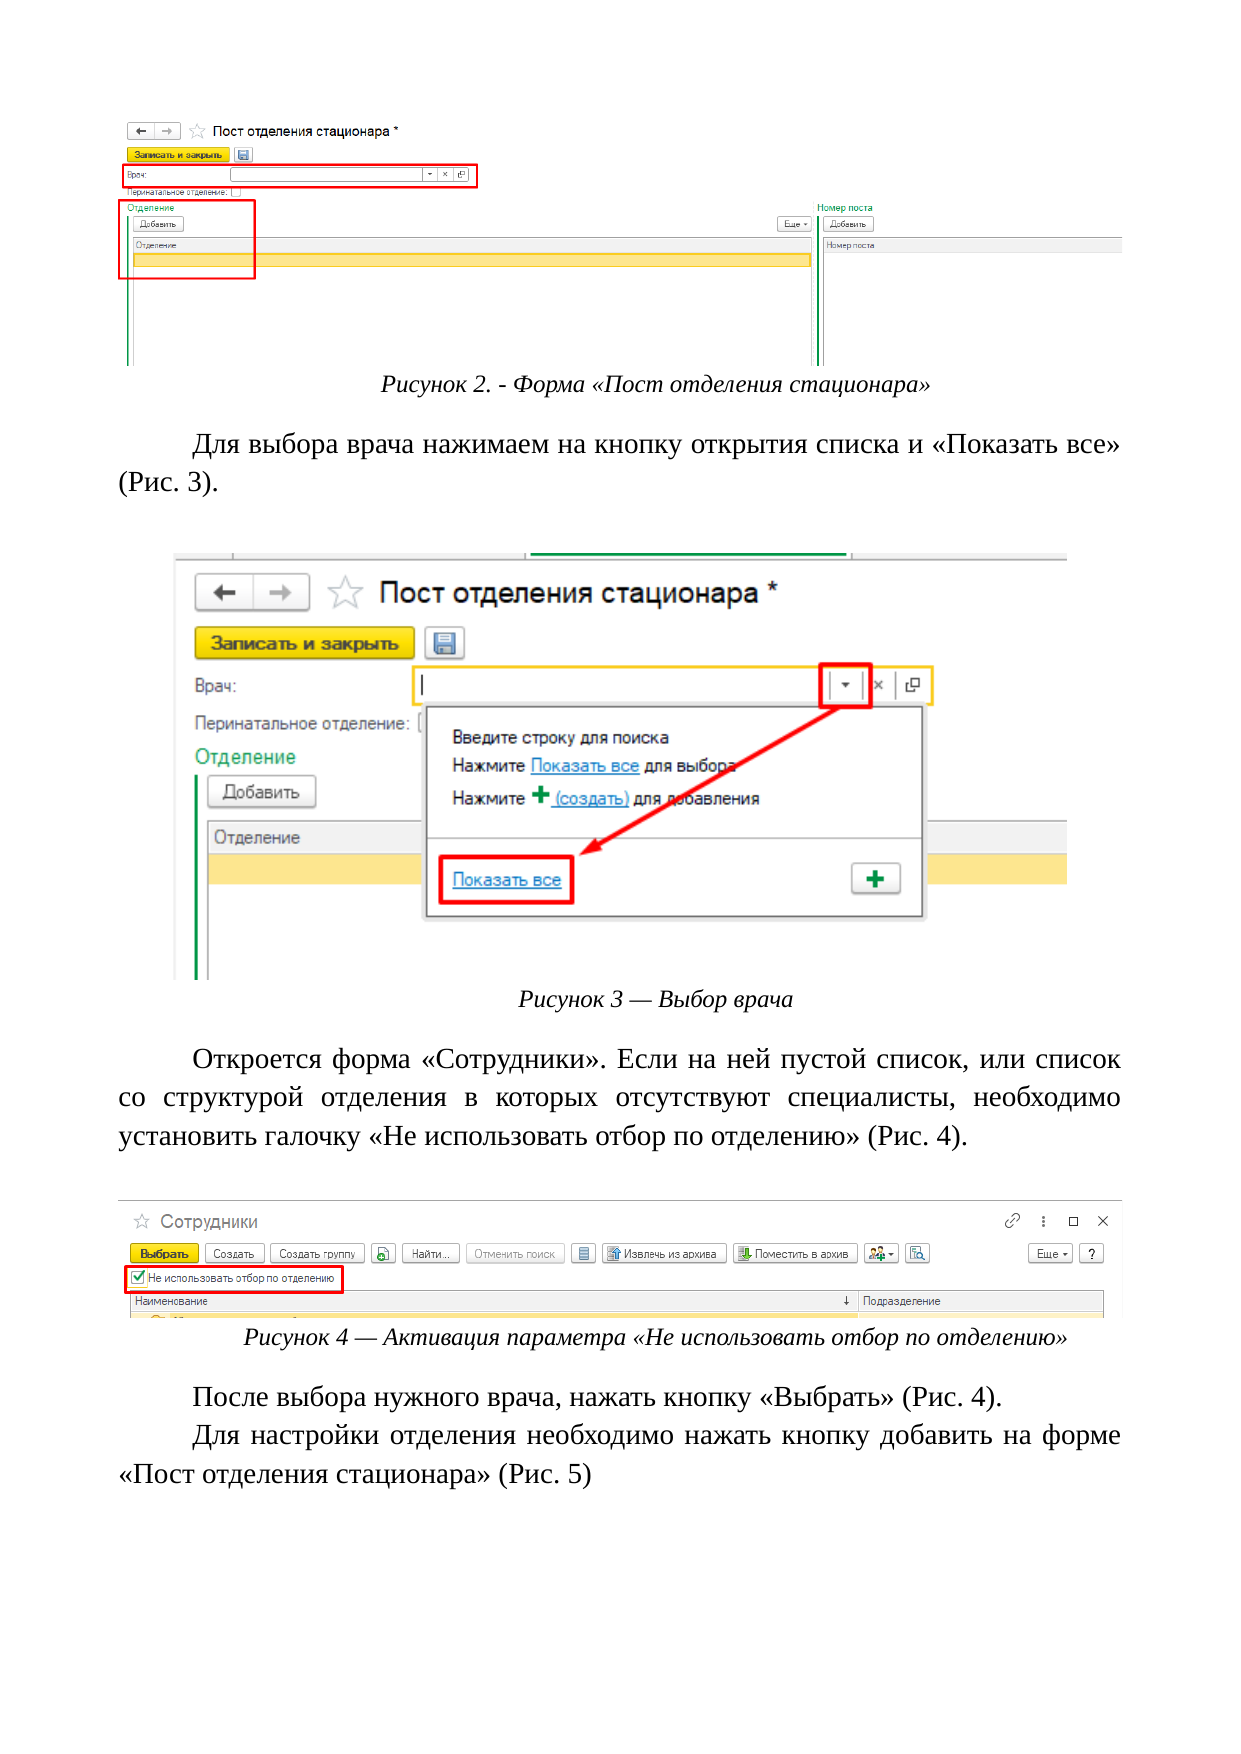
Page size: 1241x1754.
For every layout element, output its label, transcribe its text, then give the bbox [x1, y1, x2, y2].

picture [118, 118, 1123, 366]
text Откроется форма «Сотрудники». Если на ней пустой список, или список со структурой отделения в которых отсутствуют специалисты, необходимо установить галочку «Не использовать отбор по отделению» (Рис. 4). [118, 1041, 1122, 1151]
text Рисунок 3 — Выбор врача [118, 565, 1122, 1013]
text Рисунок 2. - Форма «Пост отделения стационара» [118, 366, 1122, 398]
picture [118, 1200, 1123, 1318]
picture [173, 553, 1067, 980]
text Рисунок 4 — Активация параметра «Не использовать отбор по отделению» [118, 1318, 1122, 1351]
text После выбора нужного врача, нажать кнопку «Выбрать» (Рис. 4). [118, 1379, 1122, 1412]
text Для выбора врача нажимаем на кнопку открытия списка и «Показать все» (Рис. 3). [118, 426, 1122, 498]
text Для настройки отделения необходимо нажать кнопку добавить на форме «Пост отделения стационара» (Рис. 5) [118, 1417, 1122, 1489]
